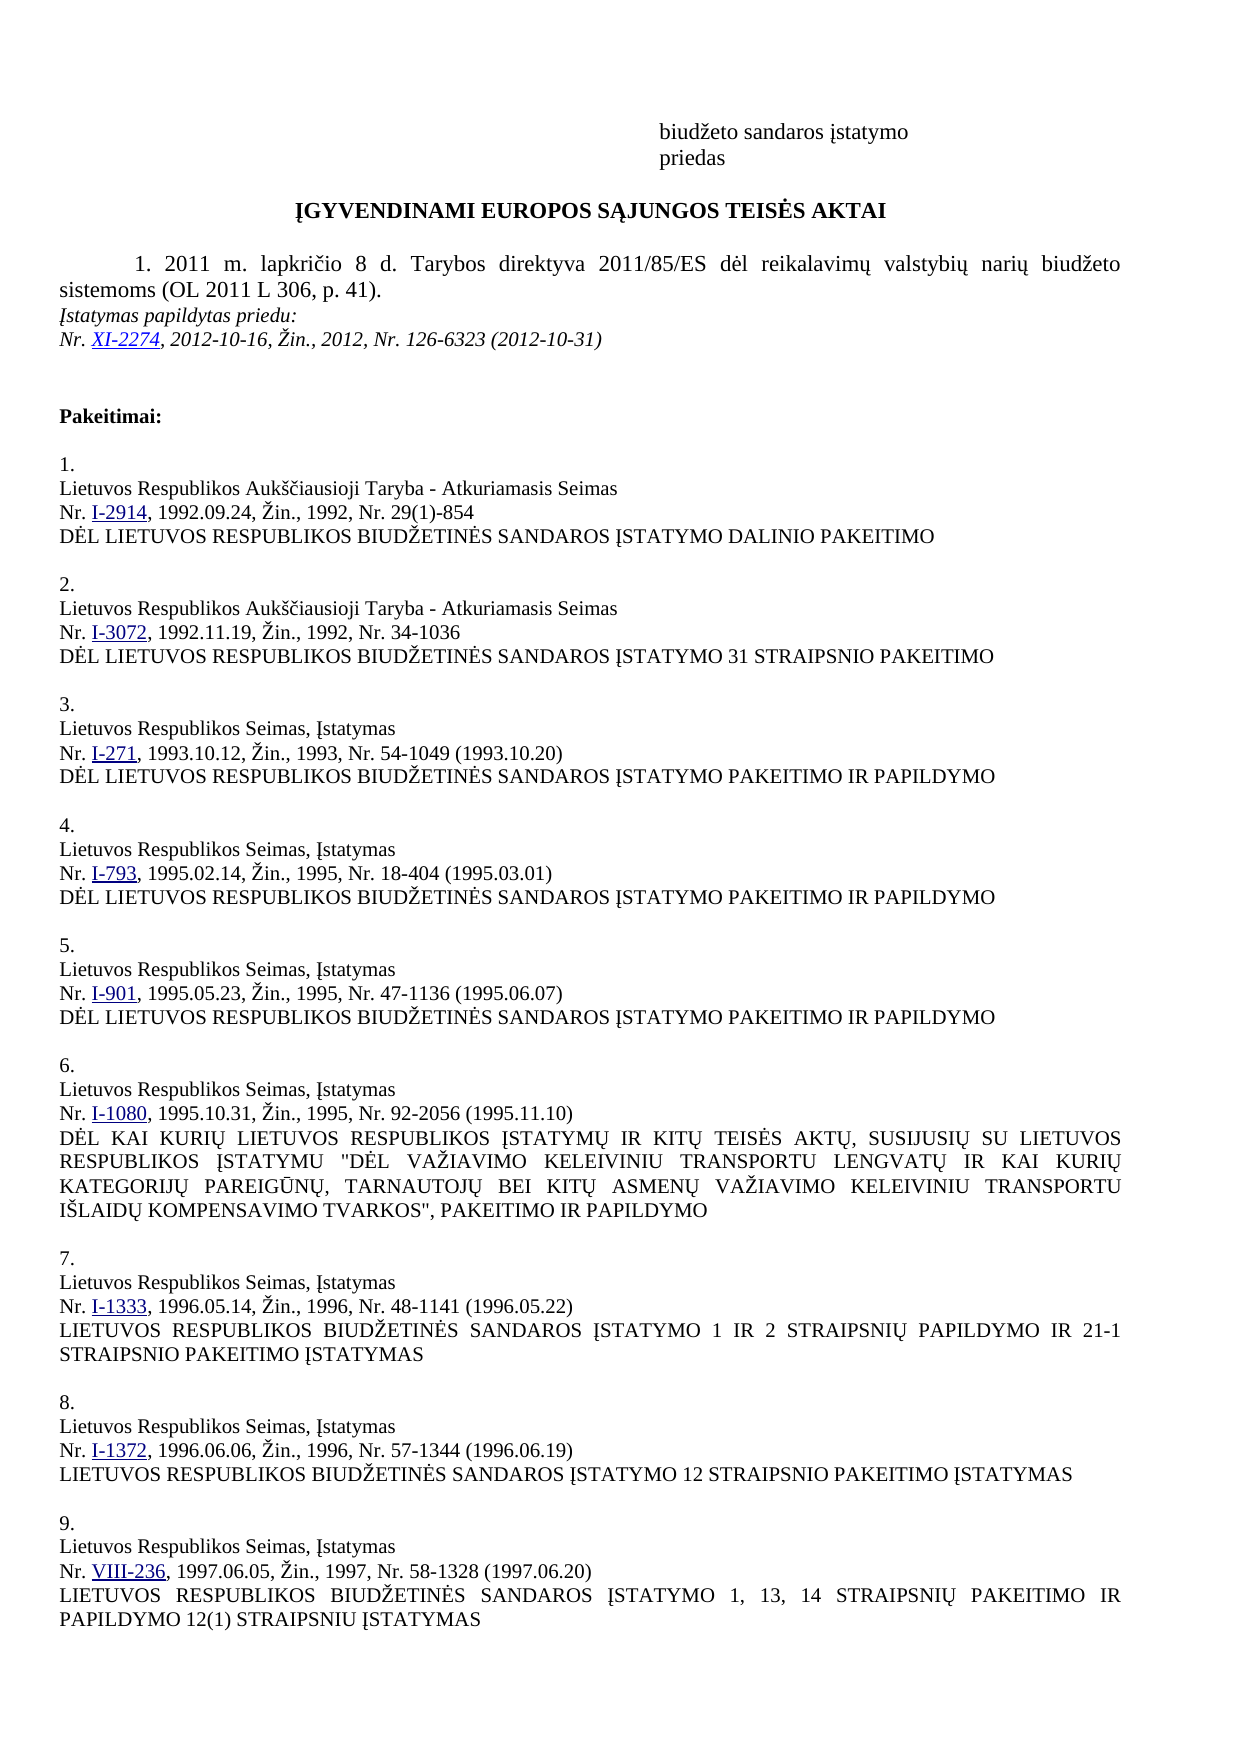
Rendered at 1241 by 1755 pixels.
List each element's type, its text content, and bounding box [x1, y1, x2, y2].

text Įstatymas papildytas priedu: [59, 303, 1122, 327]
text Nr. I-271, 1993.10.12, Žin., 1993, Nr. 54-1049 (1993.10.20) [59, 740, 1122, 764]
text 9. [59, 1510, 1122, 1534]
text Lietuvos Respublikos Seimas, Įstatymas [59, 1414, 1122, 1438]
text 7. [59, 1246, 1122, 1270]
text Lietuvos Respublikos Seimas, Įstatymas [59, 837, 1122, 861]
text Nr. I-901, 1995.05.23, Žin., 1995, Nr. 47-1136 (1995.06.07) [59, 981, 1122, 1005]
text 3. [59, 692, 1122, 716]
text LIETUVOS RESPUBLIKOS BIUDŽETINĖS SANDAROS ĮSTATYMO 12 STRAIPSNIO PAKEITIMO ĮSTATYMAS [59, 1462, 1122, 1486]
text Pakeitimai: [59, 403, 1122, 428]
text Nr. I-1372, 1996.06.06, Žin., 1996, Nr. 57-1344 (1996.06.19) [59, 1438, 1122, 1462]
text Nr. I-1333, 1996.05.14, Žin., 1996, Nr. 48-1141 (1996.05.22) [59, 1294, 1122, 1318]
text Nr. VIII-236, 1997.06.05, Žin., 1997, Nr. 58-1328 (1997.06.20) [59, 1558, 1122, 1583]
text Nr. XI-2274, 2012-10-16, Žin., 2012, Nr. 126-6323 (2012-10-31) [59, 327, 1122, 351]
text priedas [59, 144, 1122, 171]
text DĖL LIETUVOS RESPUBLIKOS BIUDŽETINĖS SANDAROS ĮSTATYMO DALINIO PAKEITIMO [59, 524, 1122, 548]
text Lietuvos Respublikos Seimas, Įstatymas [59, 1270, 1122, 1294]
text LIETUVOS RESPUBLIKOS BIUDŽETINĖS SANDAROS ĮSTATYMO 1 IR 2 STRAIPSNIŲ PAPILDYMO IR 21-1 STRAIPSNIO PAKEITIMO ĮSTATYMAS [59, 1318, 1122, 1366]
text DĖL LIETUVOS RESPUBLIKOS BIUDŽETINĖS SANDAROS ĮSTATYMO PAKEITIMO IR PAPILDYMO [59, 1005, 1122, 1029]
text 1. 2011 m. lapkričio 8 d. Tarybos direktyva 2011/85/ES dėl reikalavimų valstybių narių biudžeto sistemoms (OL 2011 L 306, p. 41). [59, 250, 1122, 303]
text 6. [59, 1053, 1122, 1077]
text Nr. I-1080, 1995.10.31, Žin., 1995, Nr. 92-2056 (1995.11.10) [59, 1101, 1122, 1125]
text DĖL LIETUVOS RESPUBLIKOS BIUDŽETINĖS SANDAROS ĮSTATYMO PAKEITIMO IR PAPILDYMO [59, 885, 1122, 909]
text Nr. I-793, 1995.02.14, Žin., 1995, Nr. 18-404 (1995.03.01) [59, 861, 1122, 885]
text 2. [59, 572, 1122, 596]
text Lietuvos Respublikos Aukščiausioji Taryba - Atkuriamasis Seimas [59, 596, 1122, 620]
text DĖL LIETUVOS RESPUBLIKOS BIUDŽETINĖS SANDAROS ĮSTATYMO 31 STRAIPSNIO PAKEITIMO [59, 644, 1122, 668]
text Lietuvos Respublikos Seimas, Įstatymas [59, 1534, 1122, 1558]
text 5. [59, 933, 1122, 957]
text DĖL LIETUVOS RESPUBLIKOS BIUDŽETINĖS SANDAROS ĮSTATYMO PAKEITIMO IR PAPILDYMO [59, 764, 1122, 788]
text ĮGYVENDINAMI EUROPOS SĄJUNGOS TEISĖS AKTAI [59, 197, 1122, 223]
text 8. [59, 1390, 1122, 1414]
text Lietuvos Respublikos Seimas, Įstatymas [59, 716, 1122, 740]
text Lietuvos Respublikos Seimas, Įstatymas [59, 1077, 1122, 1101]
text 1. [59, 452, 1122, 476]
text biudžeto sandaros įstatymo [59, 118, 1122, 144]
text LIETUVOS RESPUBLIKOS BIUDŽETINĖS SANDAROS ĮSTATYMO 1, 13, 14 STRAIPSNIŲ PAKEITIMO IR PAPILDYMO 12(1) STRAIPSNIU ĮSTATYMAS [59, 1583, 1122, 1631]
text 4. [59, 813, 1122, 837]
text Nr. I-3072, 1992.11.19, Žin., 1992, Nr. 34-1036 [59, 620, 1122, 644]
text DĖL KAI KURIŲ LIETUVOS RESPUBLIKOS ĮSTATYMŲ IR KITŲ TEISĖS AKTŲ, SUSIJUSIŲ SU LIETUVOS RESPUBLIKOS ĮSTATYMU "DĖL VAŽIAVIMO KELEIVINIU TRANSPORTU LENGVATŲ IR KAI KURIŲ KATEGORIJŲ PAREIGŪNŲ, TARNAUTOJŲ BEI KITŲ ASMENŲ VAŽIAVIMO KELEIVINIU TRANSPORTU IŠLAIDŲ KOMPENSAVIMO TVARKOS", PAKEITIMO IR PAPILDYMO [59, 1125, 1122, 1222]
text Lietuvos Respublikos Seimas, Įstatymas [59, 957, 1122, 981]
text Nr. I-2914, 1992.09.24, Žin., 1992, Nr. 29(1)-854 [59, 500, 1122, 524]
text Lietuvos Respublikos Aukščiausioji Taryba - Atkuriamasis Seimas [59, 476, 1122, 500]
